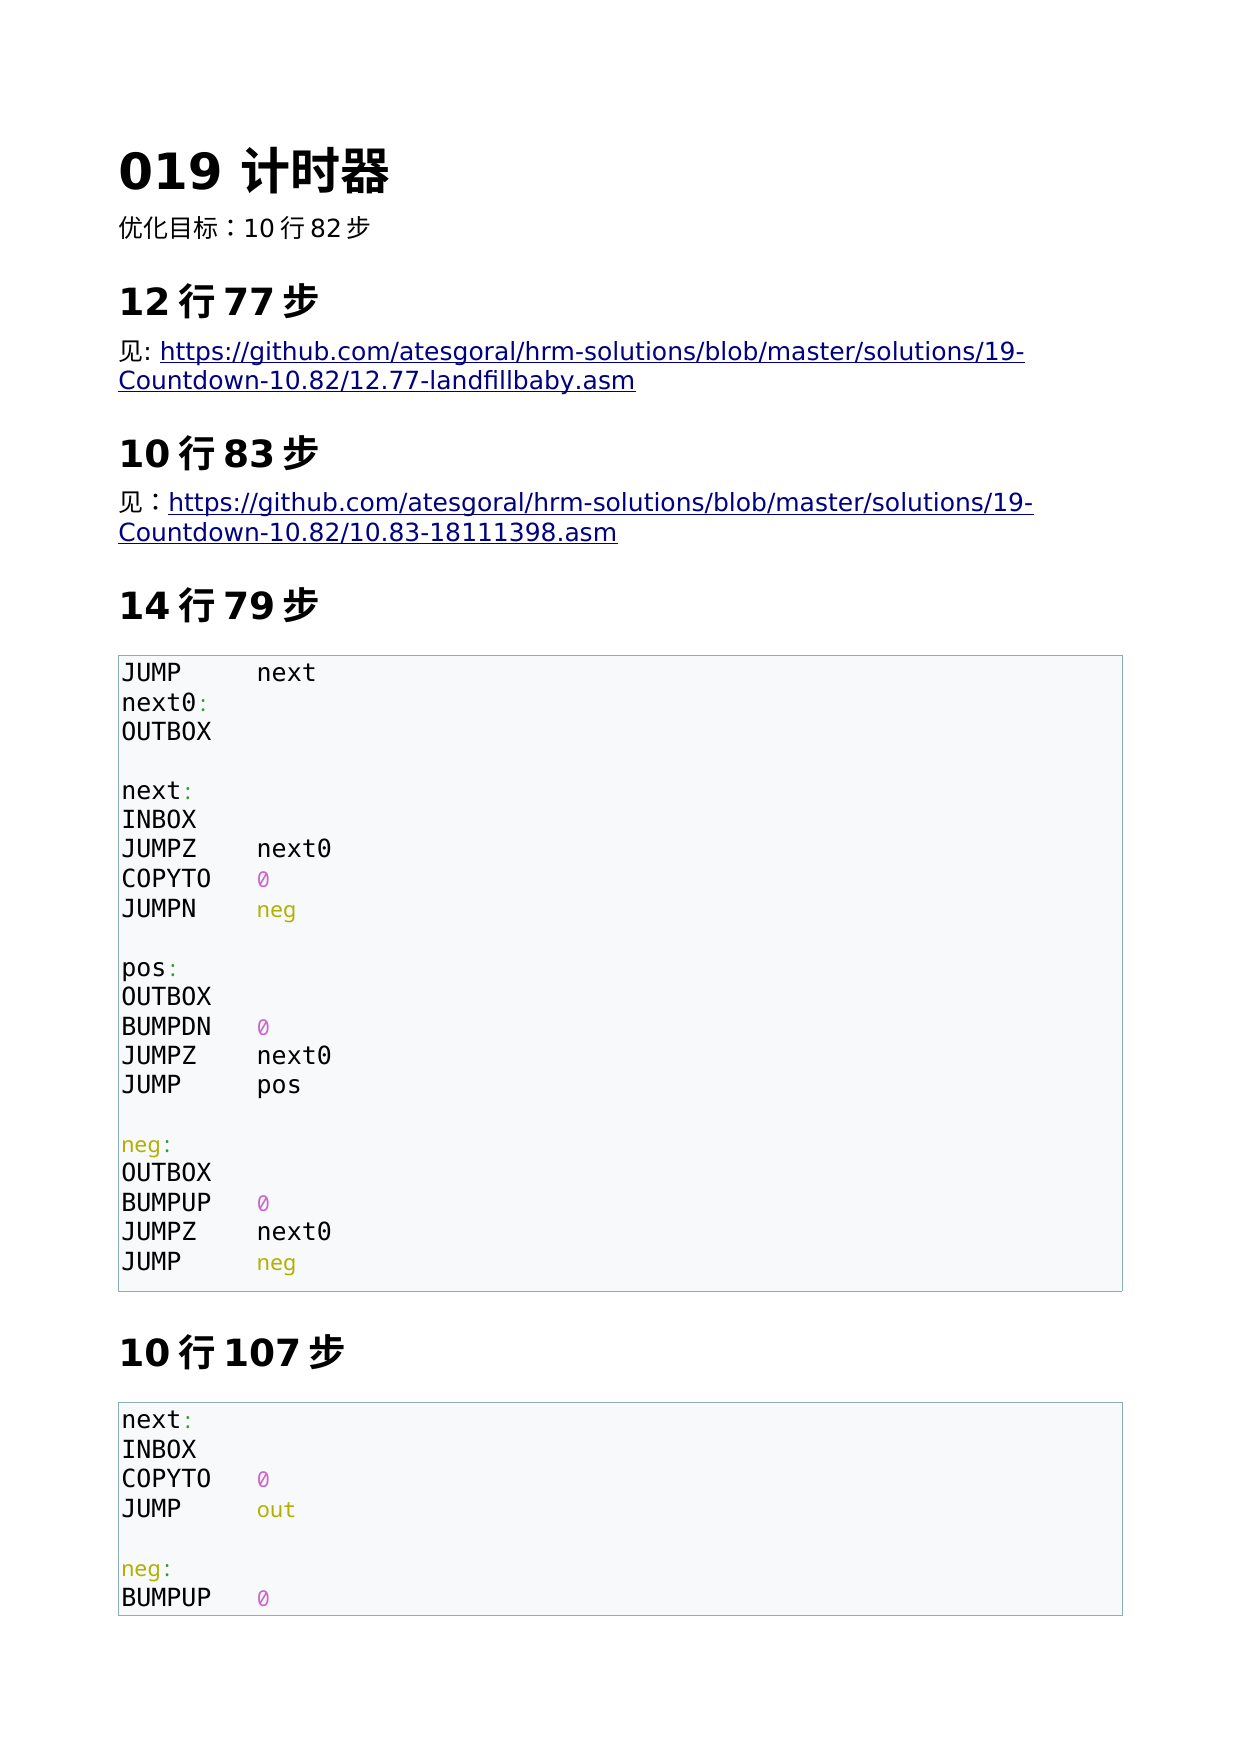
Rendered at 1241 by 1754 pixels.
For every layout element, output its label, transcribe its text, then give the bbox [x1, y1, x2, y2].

text 见：https://github.com/atesgoral/hrm-solutions/blob/master/solutions/19-Countdown-10.82/10.83-18111398.asm [118, 489, 1122, 547]
table_header JUMP next next0: OUTBOX next: INBOX JUMPZ next0 COPYTO 0 JUMPN neg pos: OUTBOX BUMPDN 0 JUMPZ next0 JUMP pos neg: OUTBOX BUMPUP 0 JUMPZ next0 JUMP neg [119, 656, 1122, 1291]
subtitle 14行79步 [118, 584, 1122, 628]
subtitle 019 计时器 [118, 143, 1122, 201]
table_header next: INBOX COPYTO 0 JUMP out neg: BUMPUP 0 [119, 1403, 1122, 1615]
text 优化目标：10行82步 [118, 214, 1122, 243]
subtitle 10行107步 [118, 1331, 1122, 1375]
subtitle 12行77步 [118, 281, 1122, 324]
subtitle 10行83步 [118, 432, 1122, 476]
text 见: https://github.com/atesgoral/hrm-solutions/blob/master/solutions/19-Countdown-10.82/12.77-landfillbaby.asm [118, 337, 1122, 395]
